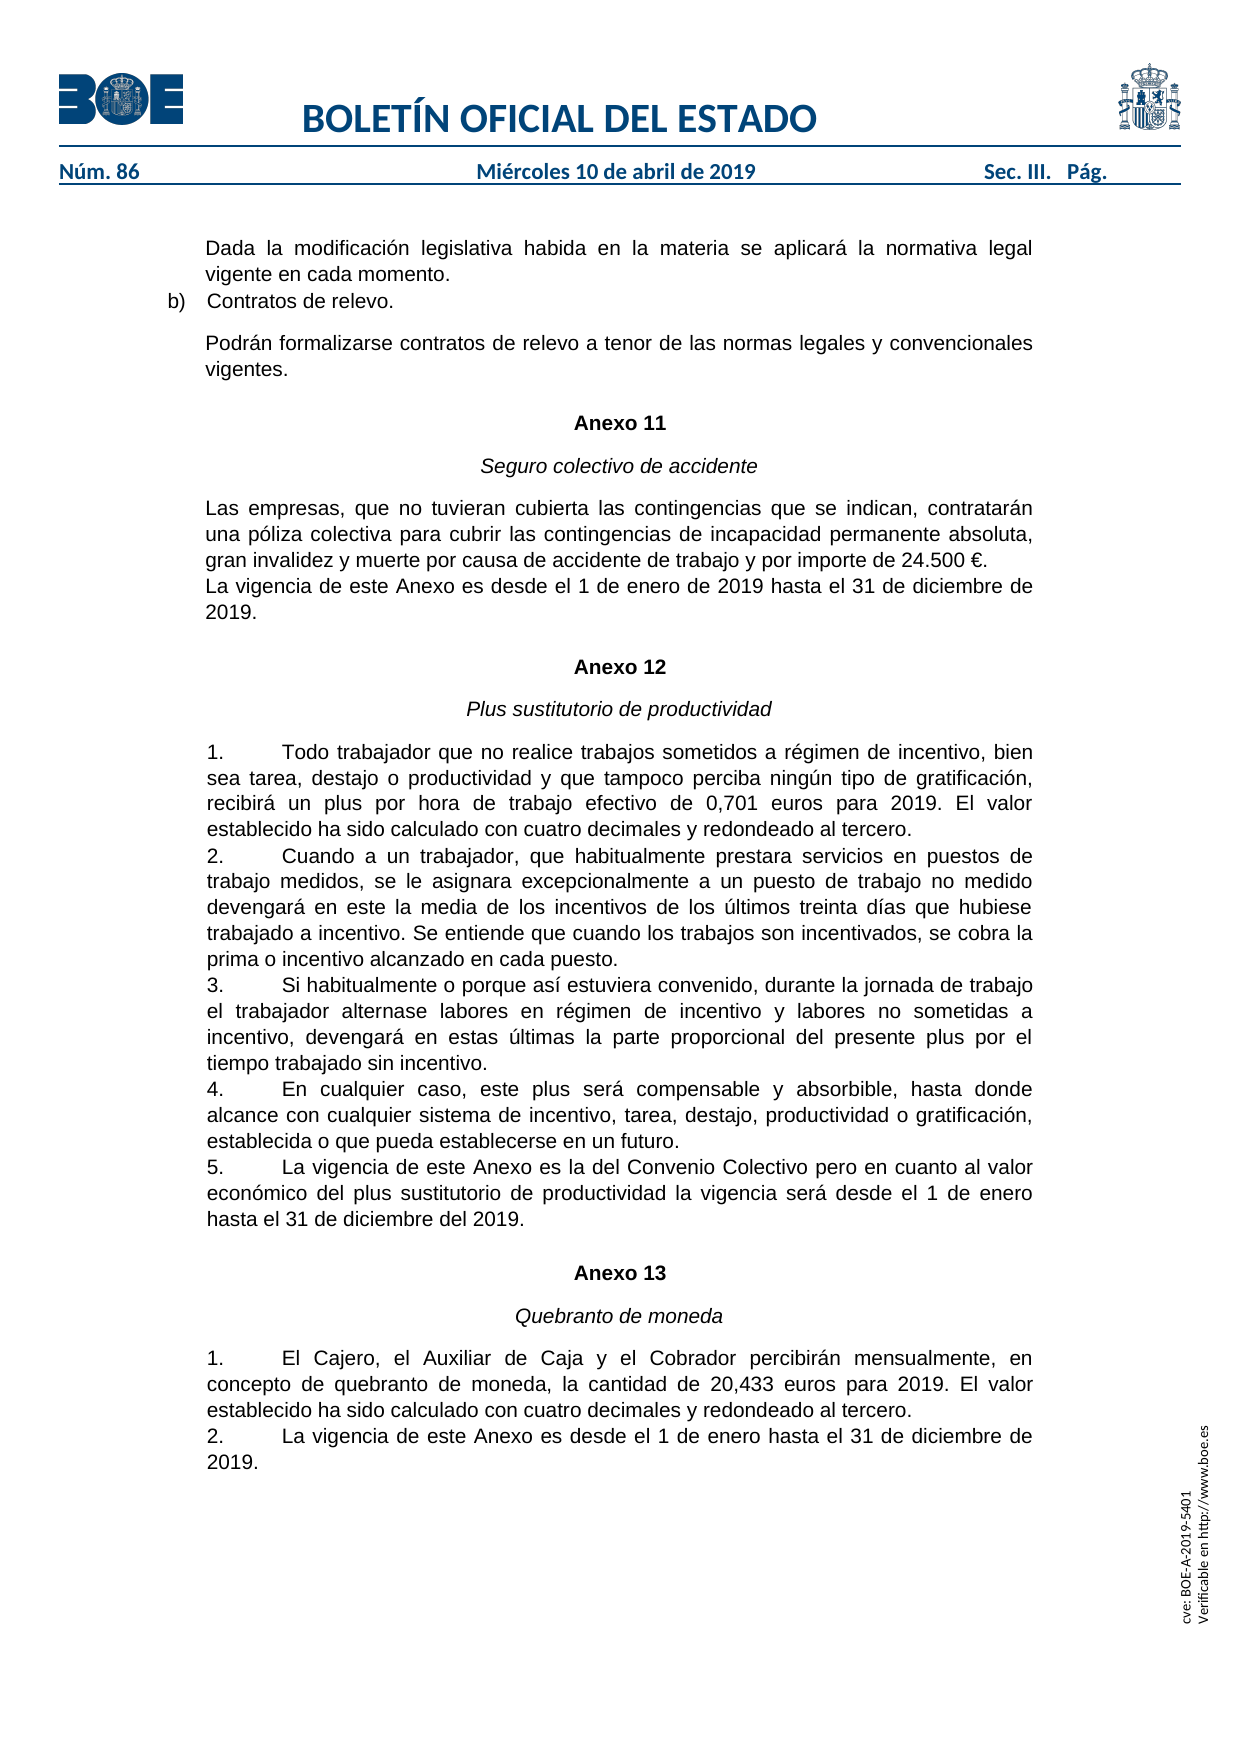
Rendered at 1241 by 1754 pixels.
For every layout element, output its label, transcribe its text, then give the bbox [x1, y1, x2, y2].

subtitle Plus sustitutorio de productividad [207, 697, 1033, 721]
list Contratos de relevo. [167, 288, 1034, 312]
subtitle Anexo 12 [207, 654, 1033, 678]
list Si habitualmente o porque así estuviera convenido, durante la jornada de trabajo el trabajador alternase labores en régimen de incentivo y labores no sometidas a incentivo, devengará en estas últimas la parte proporcional del presente plus por el tiempo trabajado sin incentivo. [207, 973, 1034, 1074]
text Las empresas, que no tuvieran cubierta las contingencias que se indican, contratarán una póliza colectiva para cubrir las contingencias de incapacidad permanente absoluta, gran invalidez y muerte por causa de accidente de trabajo y por importe de 24.500 €. [205, 496, 1034, 572]
text Podrán formalizarse contratos de relevo a tenor de las normas legales y convencionales vigentes. [205, 331, 1034, 381]
subtitle Anexo 13 [207, 1261, 1033, 1285]
list La vigencia de este Anexo es la del Convenio Colectivo pero en cuanto al valor económico del plus sustitutorio de productividad la vigencia será desde el 1 de enero hasta el 31 de diciembre del 2019. [207, 1155, 1034, 1231]
subtitle Seguro colectivo de accidente [207, 454, 1033, 478]
text La vigencia de este Anexo es desde el 1 de enero de 2019 hasta el 31 de diciembre de 2019. [205, 574, 1034, 624]
list La vigencia de este Anexo es desde el 1 de enero hasta el 31 de diciembre de 2019. [207, 1424, 1034, 1474]
subtitle Quebranto de moneda [207, 1304, 1033, 1328]
subtitle Anexo 11 [207, 411, 1033, 435]
list El Cajero, el Auxiliar de Caja y el Cobrador percibirán mensualmente, en concepto de quebranto de moneda, la cantidad de 20,433 euros para 2019. El valor establecido ha sido calculado con cuatro decimales y redondeado al tercero. [207, 1346, 1034, 1422]
list En cualquier caso, este plus será compensable y absorbible, hasta donde alcance con cualquier sistema de incentivo, tarea, destajo, productividad o gratificación, establecida o que pueda establecerse en un futuro. [207, 1077, 1034, 1153]
list Todo trabajador que no realice trabajos sometidos a régimen de incentivo, bien sea tarea, destajo o productividad y que tampoco perciba ningún tipo de gratificación, recibirá un plus por hora de trabajo efectivo de 0,701 euros para 2019. El valor establecido ha sido calculado con cuatro decimales y redondeado al tercero. [207, 739, 1034, 841]
list Cuando a un trabajador, que habitualmente prestara servicios en puestos de trabajo medidos, se le asignara excepcionalmente a un puesto de trabajo no medido devengará en este la media de los incentivos de los últimos treinta días que hubiese trabajado a incentivo. Se entiende que cuando los trabajos son incentivados, se cobra la prima o incentivo alcanzado en cada puesto. [207, 843, 1034, 971]
text Dada la modificación legislativa habida en la materia se aplicará la normativa legal vigente en cada momento. [205, 236, 1034, 286]
